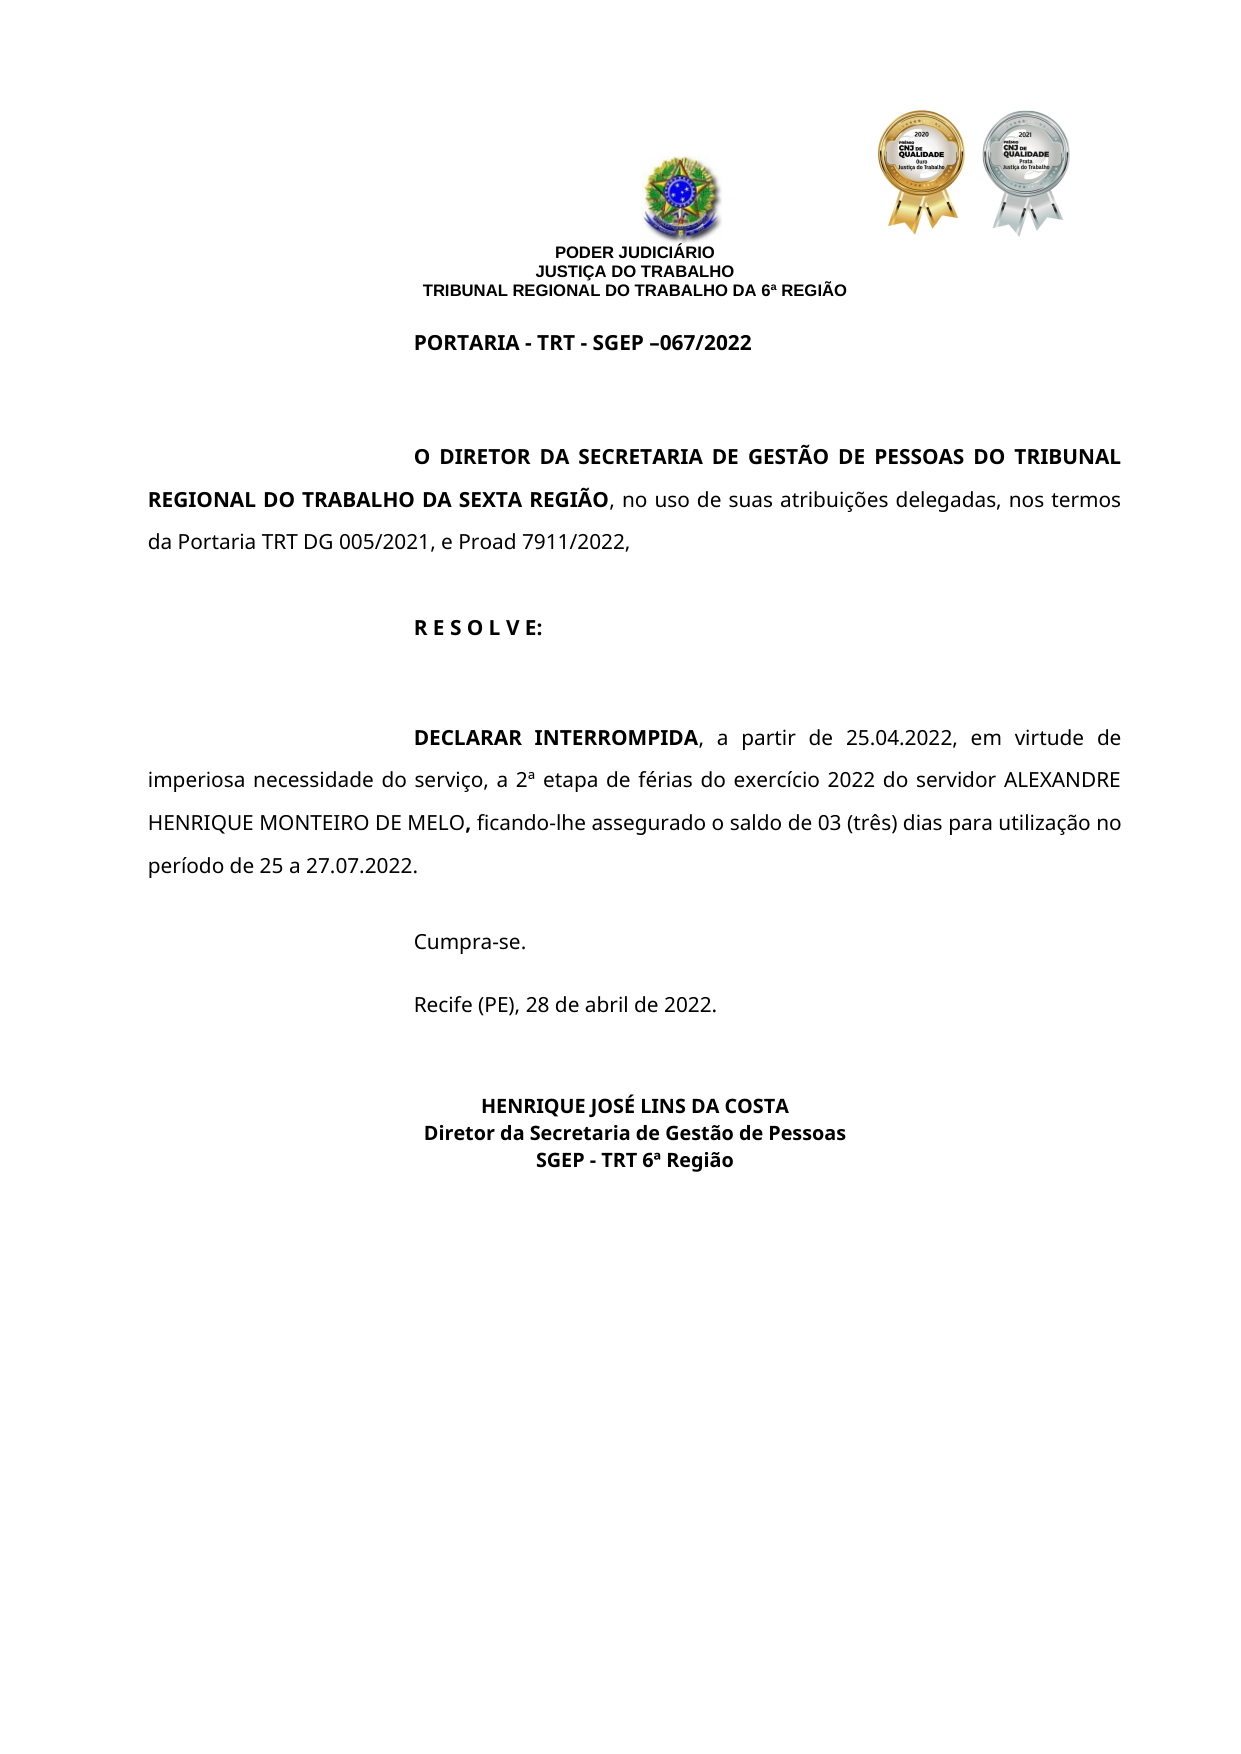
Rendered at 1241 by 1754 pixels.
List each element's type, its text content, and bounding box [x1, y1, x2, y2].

text O DIRETOR DA SECRETARIA DE GESTÃO DE PESSOAS DO TRIBUNAL REGIONAL DO TRABALHO DA SEXTA REGIÃO, no uso de suas atribuições delegadas, nos termos da Portaria TRT DG 005/2021, e Proad 7911/2022, [148, 442, 1122, 556]
text SGEP - TRT 6ª Região [148, 1146, 1122, 1173]
text Diretor da Secretaria de Gestão de Pessoas [148, 1119, 1122, 1146]
text DECLARAR INTERROMPIDA, a partir de 25.04.2022, em virtude de imperiosa necessidade do serviço, a 2ª etapa de férias do exercício 2022 do servidor ALEXANDRE HENRIQUE MONTEIRO DE MELO, ficando-lhe assegurado o saldo de 03 (três) dias para utilização no período de 25 a 27.07.2022. [148, 723, 1122, 879]
text PORTARIA - TRT - SGEP –067/2022 [148, 319, 1122, 357]
picture [641, 156, 723, 243]
text TRIBUNAL REGIONAL DO TRABALHO DA 6ª REGIÃO [148, 281, 1122, 300]
text Recife (PE), 28 de abril de 2022. [148, 981, 1122, 1018]
text R E S O L V E: [148, 613, 1122, 641]
text Cumpra-se. [148, 918, 1122, 956]
text PODER JUDICIÁRIO [148, 243, 1122, 262]
text HENRIQUE JOSÉ LINS DA COSTA [148, 1092, 1122, 1119]
text JUSTIÇA DO TRABALHO [148, 262, 1122, 281]
